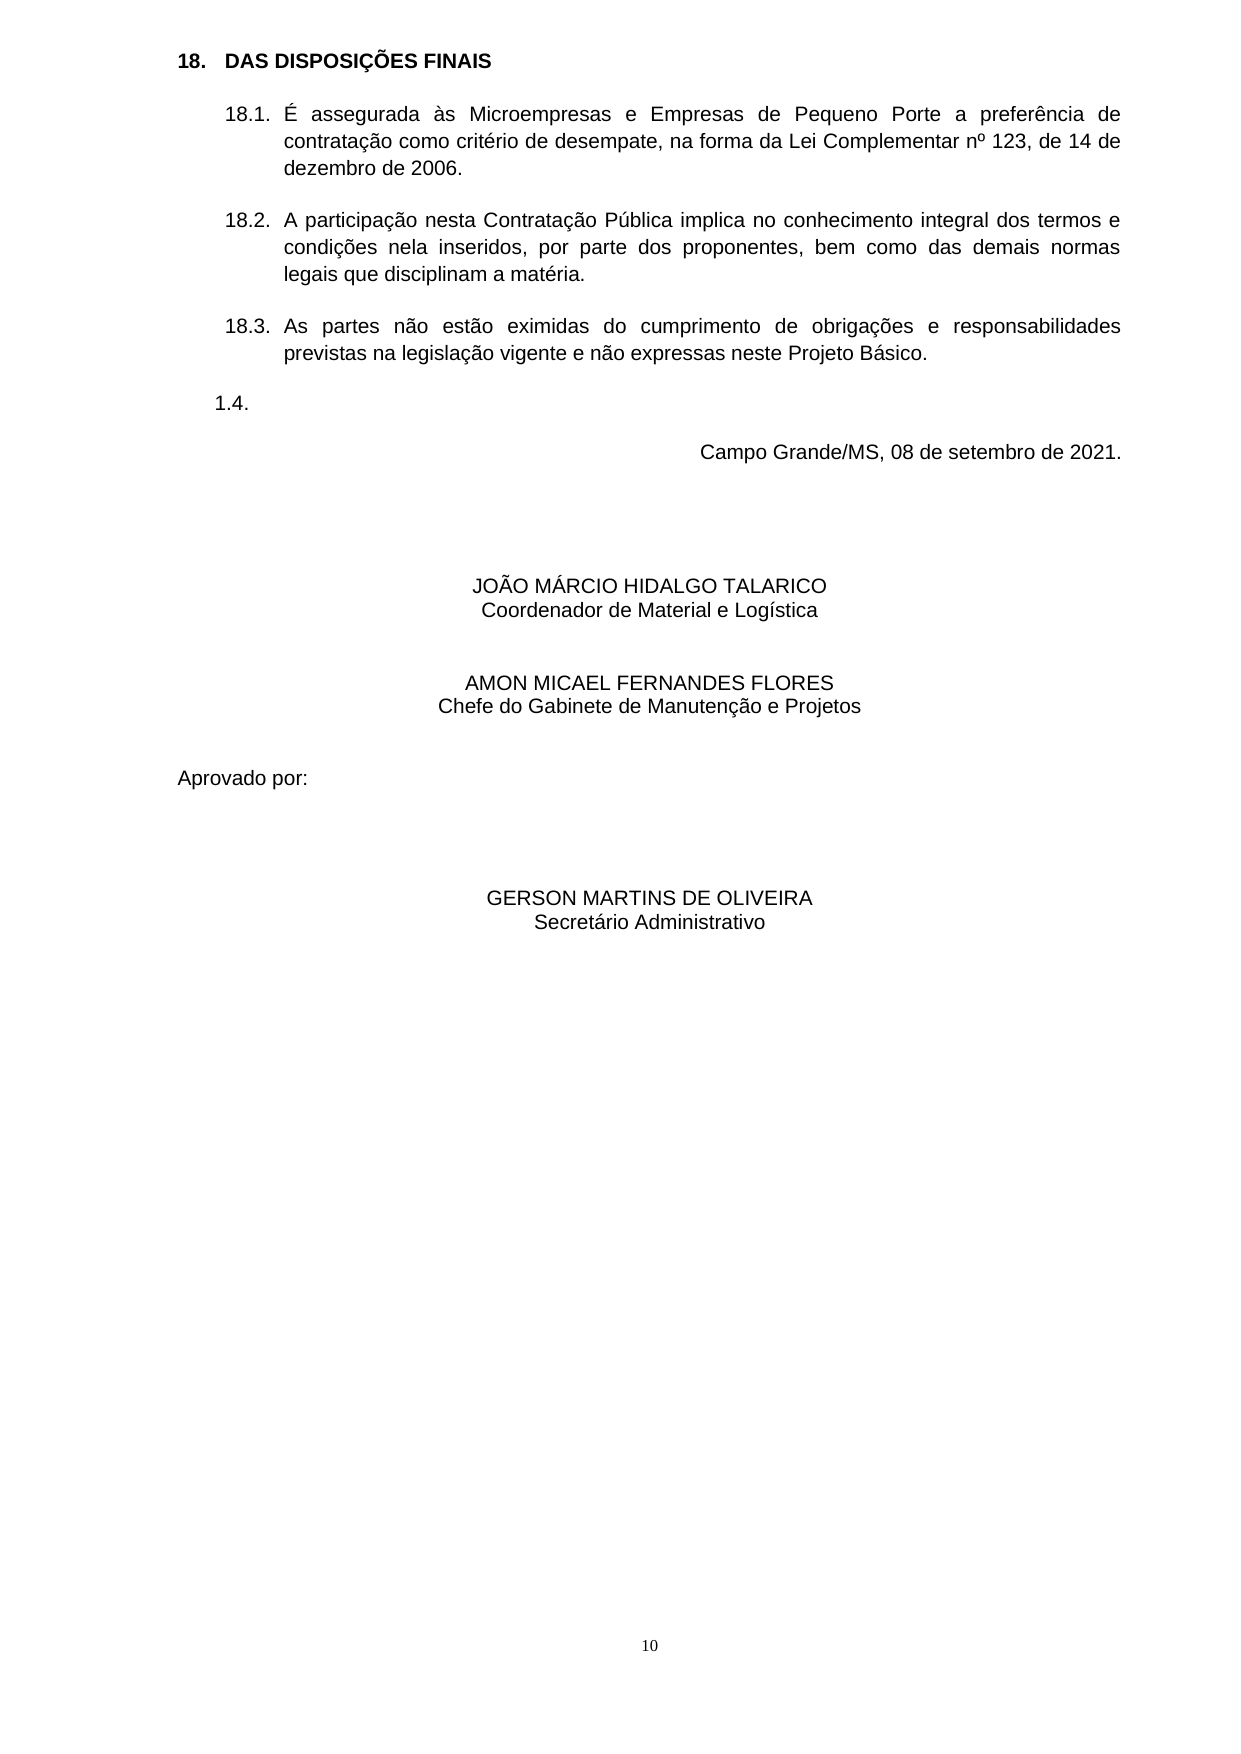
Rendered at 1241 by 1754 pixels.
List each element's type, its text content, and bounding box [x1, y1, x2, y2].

text AMON MICAEL FERNANDES FLORES [177, 670, 1122, 694]
text Secretário Administrativo [177, 910, 1122, 934]
text JOÃO MÁRCIO HIDALGO TALARICO [177, 574, 1122, 598]
text GERSON MARTINS DE OLIVEIRA [177, 886, 1122, 910]
text Coordenador de Material e Logística [177, 598, 1122, 622]
text Campo Grande/MS, 08 de setembro de 2021. [177, 440, 1122, 464]
list A participação nesta Contratação Pública implica no conhecimento integral dos termos e condições nela inseridos, por parte dos proponentes, bem como das demais normas legais que disciplinam a matéria. [224, 206, 1122, 287]
list As partes não estão eximidas do cumprimento de obrigações e responsabilidades previstas na legislação vigente e não expressas neste Projeto Básico. [224, 312, 1122, 366]
text Aprovado por: [177, 766, 1122, 790]
list DAS DISPOSIÇÕES FINAIS [177, 47, 1122, 74]
list É assegurada às Microempresas e Empresas de Pequeno Porte a preferência de contratação como critério de desempate, na forma da Lei Complementar nº 123, de 14 de dezembro de 2006. [224, 99, 1122, 181]
text Chefe do Gabinete de Manutenção e Projetos [177, 694, 1122, 718]
